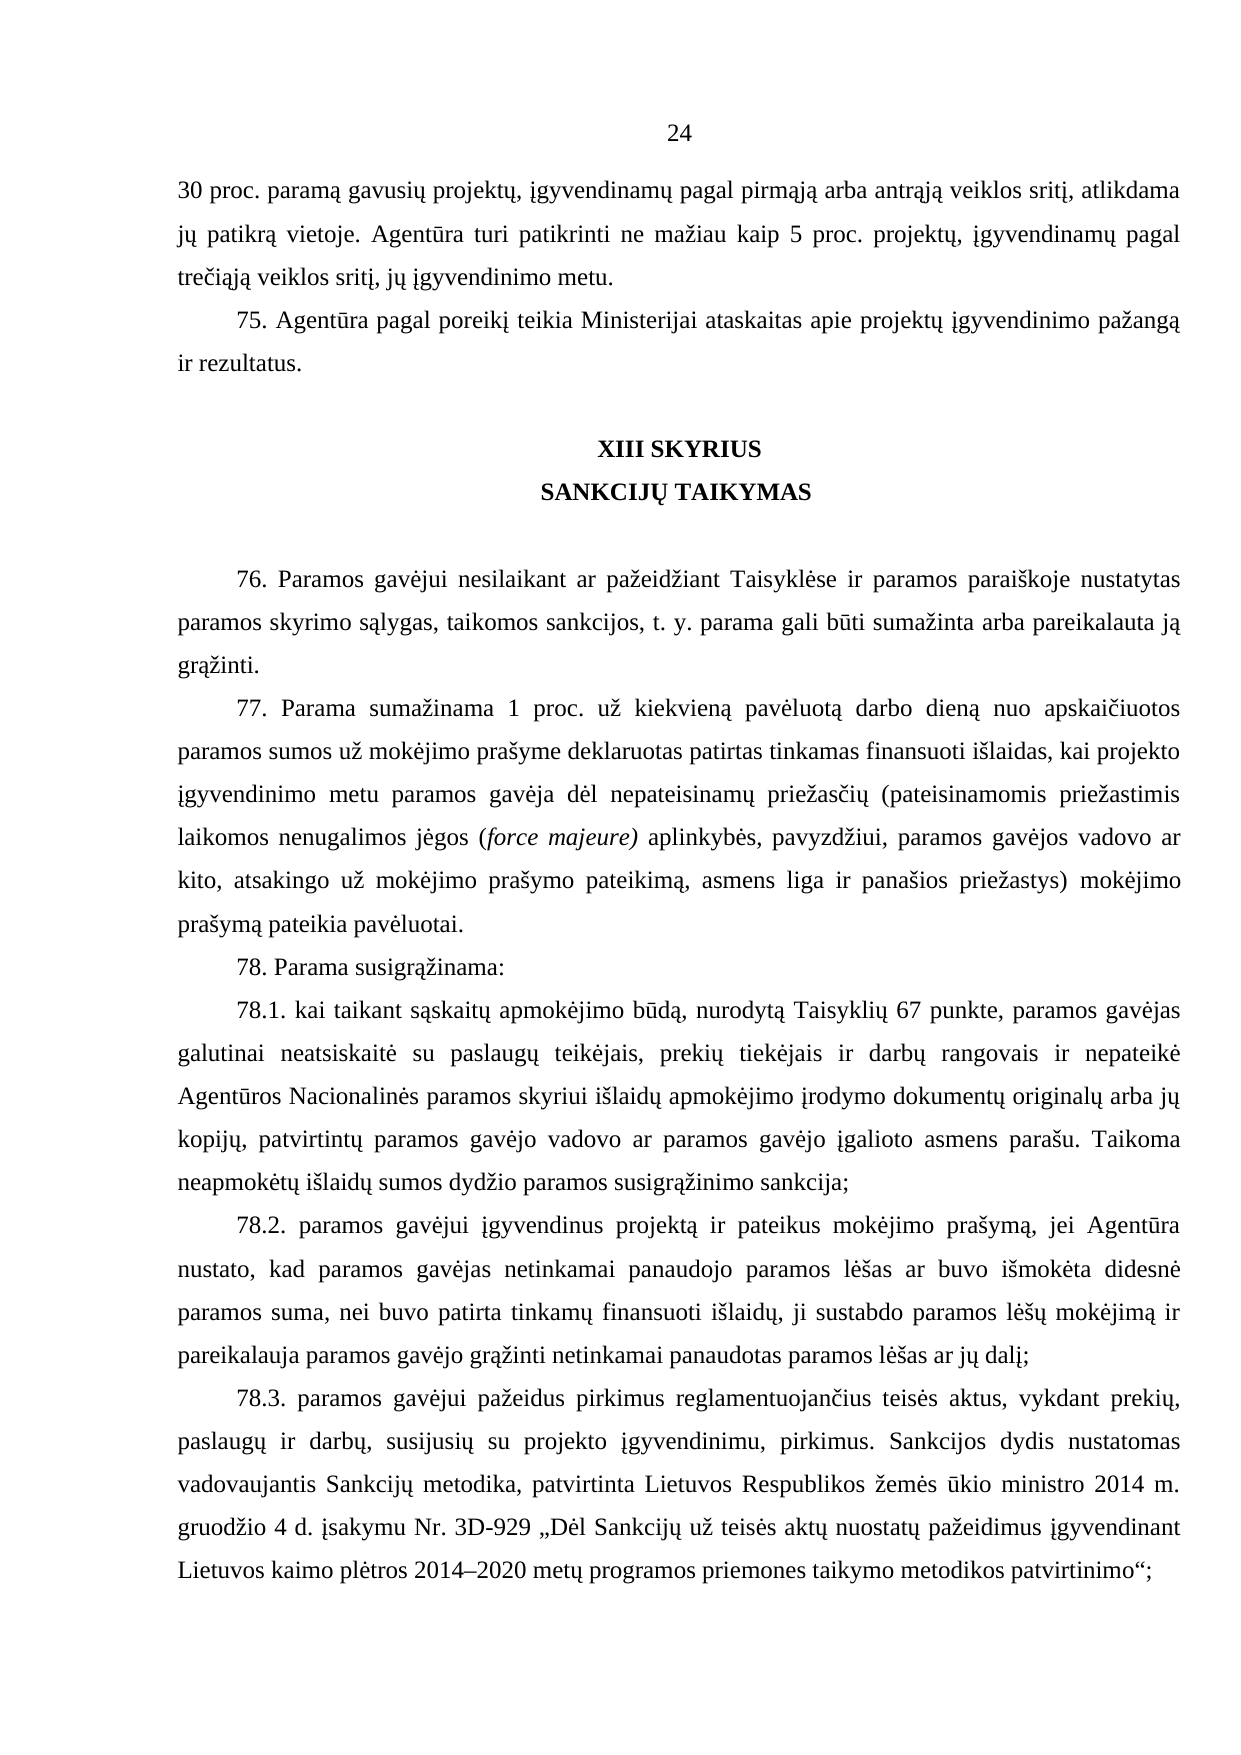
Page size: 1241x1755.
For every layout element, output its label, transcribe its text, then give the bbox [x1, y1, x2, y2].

text 78.2. paramos gavėjui įgyvendinus projektą ir pateikus mokėjimo prašymą, jei Agentūra nustato, kad paramos gavėjas netinkamai panaudojo paramos lėšas ar buvo išmokėta didesnė paramos suma, nei buvo patirta tinkamų finansuoti išlaidų, ji sustabdo paramos lėšų mokėjimą ir pareikalauja paramos gavėjo grąžinti netinkamai panaudotas paramos lėšas ar jų dalį; [177, 1211, 1181, 1369]
text SANKCIJŲ TAIKYMAS [177, 477, 1181, 506]
text XIII SKYRIUS [177, 434, 1181, 463]
text 30 proc. paramą gavusių projektų, įgyvendinamų pagal pirmąją arba antrąją veiklos sritį, atlikdama jų patikrą vietoje. Agentūra turi patikrinti ne mažiau kaip 5 proc. projektų, įgyvendinamų pagal trečiąją veiklos sritį, jų įgyvendinimo metu. [177, 176, 1181, 291]
text 78.1. kai taikant sąskaitų apmokėjimo būdą, nurodytą Taisyklių 67 punkte, paramos gavėjas galutinai neatsiskaitė su paslaugų teikėjais, prekių tiekėjais ir darbų rangovais ir nepateikė Agentūros Nacionalinės paramos skyriui išlaidų apmokėjimo įrodymo dokumentų originalų arba jų kopijų, patvirtintų paramos gavėjo vadovo ar paramos gavėjo įgalioto asmens parašu. Taikoma neapmokėtų išlaidų sumos dydžio paramos susigrąžinimo sankcija; [177, 995, 1181, 1196]
text 77. Parama sumažinama 1 proc. už kiekvieną pavėluotą darbo dieną nuo apskaičiuotos paramos sumos už mokėjimo prašyme deklaruotas patirtas tinkamas finansuoti išlaidas, kai projekto įgyvendinimo metu paramos gavėja dėl nepateisinamų priežasčių (pateisinamomis priežastimis laikomos nenugalimos jėgos (force majeure) aplinkybės, pavyzdžiui, paramos gavėjos vadovo ar kito, atsakingo už mokėjimo prašymo pateikimą, asmens liga ir panašios priežastys) mokėjimo prašymą pateikia pavėluotai. [177, 693, 1181, 937]
text 78.3. paramos gavėjui pažeidus pirkimus reglamentuojančius teisės aktus, vykdant prekių, paslaugų ir darbų, susijusių su projekto įgyvendinimu, pirkimus. Sankcijos dydis nustatomas vadovaujantis Sankcijų metodika, patvirtinta Lietuvos Respublikos žemės ūkio ministro 2014 m. gruodžio 4 d. įsakymu Nr. 3D-929 „Dėl Sankcijų už teisės aktų nuostatų pažeidimus įgyvendinant Lietuvos kaimo plėtros 2014–2020 metų programos priemones taikymo metodikos patvirtinimo“; [177, 1383, 1181, 1584]
text 76. Paramos gavėjui nesilaikant ar pažeidžiant Taisyklėse ir paramos paraiškoje nustatytas paramos skyrimo sąlygas, taikomos sankcijos, t. y. parama gali būti sumažinta arba pareikalauta ją grąžinti. [177, 564, 1181, 679]
text 78. Parama susigrąžinama: [177, 952, 1181, 981]
text 75. Agentūra pagal poreikį teikia Ministerijai ataskaitas apie projektų įgyvendinimo pažangą ir rezultatus. [177, 305, 1181, 377]
